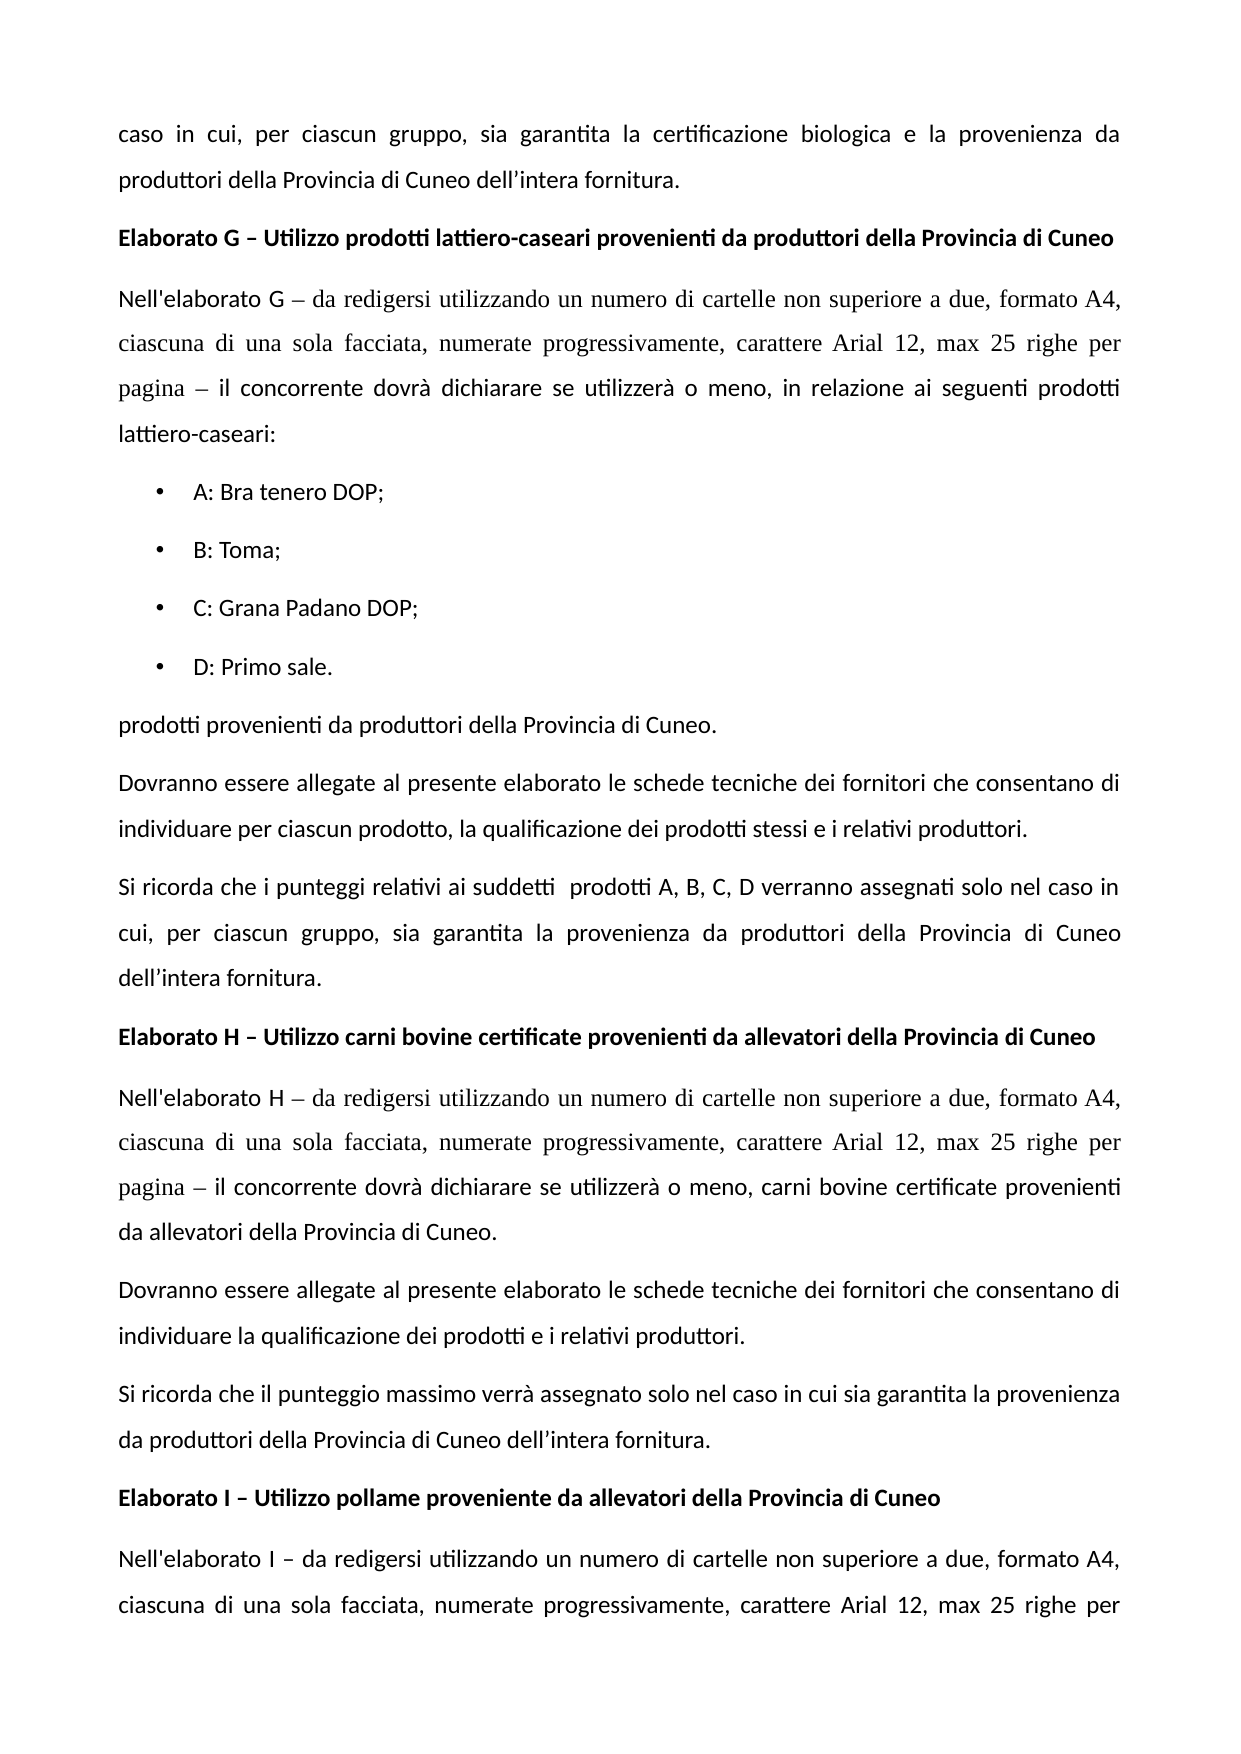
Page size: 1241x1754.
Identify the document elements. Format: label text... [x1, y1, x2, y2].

text Si ricorda che i punteggi relativi ai suddetti prodotti A, B, C, D verranno assegnati solo nel caso in cui, per ciascun gruppo, sia garantita la provenienza da produttori della Provincia di Cuneo dell’intera fornitura. [118, 871, 1122, 993]
text Dovranno essere allegate al presente elaborato le schede tecniche dei fornitori che consentano di individuare la qualificazione dei prodotti e i relativi produttori. [118, 1274, 1122, 1351]
list C: Grana Padano DOP; [156, 592, 1122, 623]
list D: Primo sale. [156, 651, 1122, 681]
list B: Toma; [156, 534, 1122, 565]
text Nell'elaborato G – da redigersi utilizzando un numero di cartelle non superiore a due, formato A4, ciascuna di una sola facciata, numerate progressivamente, carattere Arial 12, max 25 righe per pagina – il concorrente dovrà dichiarare se utilizzerà o meno, in relazione ai seguenti prodotti lattiero-caseari: [118, 283, 1122, 448]
text Elaborato G – Utilizzo prodotti lattiero-caseari provenienti da produttori della Provincia di Cuneo [118, 222, 1122, 253]
text prodotti provenienti da produttori della Provincia di Cuneo. [118, 709, 1122, 739]
text Elaborato H – Utilizzo carni bovine certificate provenienti da allevatori della Provincia di Cuneo [118, 1021, 1122, 1051]
text Dovranno essere allegate al presente elaborato le schede tecniche dei fornitori che consentano di individuare per ciascun prodotto, la qualificazione dei prodotti stessi e i relativi produttori. [118, 767, 1122, 843]
text Nell'elaborato H – da redigersi utilizzando un numero di cartelle non superiore a due, formato A4, ciascuna di una sola facciata, numerate progressivamente, carattere Arial 12, max 25 righe per pagina – il concorrente dovrà dichiarare se utilizzerà o meno, carni bovine certificate provenienti da allevatori della Provincia di Cuneo. [118, 1082, 1122, 1247]
text Nell'elaborato I – da redigersi utilizzando un numero di cartelle non superiore a due, formato A4, ciascuna di una sola facciata, numerate progressivamente, carattere Arial 12, max 25 righe per [118, 1543, 1122, 1620]
text caso in cui, per ciascun gruppo, sia garantita la certificazione biologica e la provenienza da produttori della Provincia di Cuneo dell’intera fornitura. [118, 118, 1122, 194]
list A: Bra tenero DOP; [156, 476, 1122, 506]
text Si ricorda che il punteggio massimo verrà assegnato solo nel caso in cui sia garantita la provenienza da produttori della Provincia di Cuneo dell’intera fornitura. [118, 1378, 1122, 1455]
text Elaborato I – Utilizzo pollame proveniente da allevatori della Provincia di Cuneo [118, 1482, 1122, 1513]
